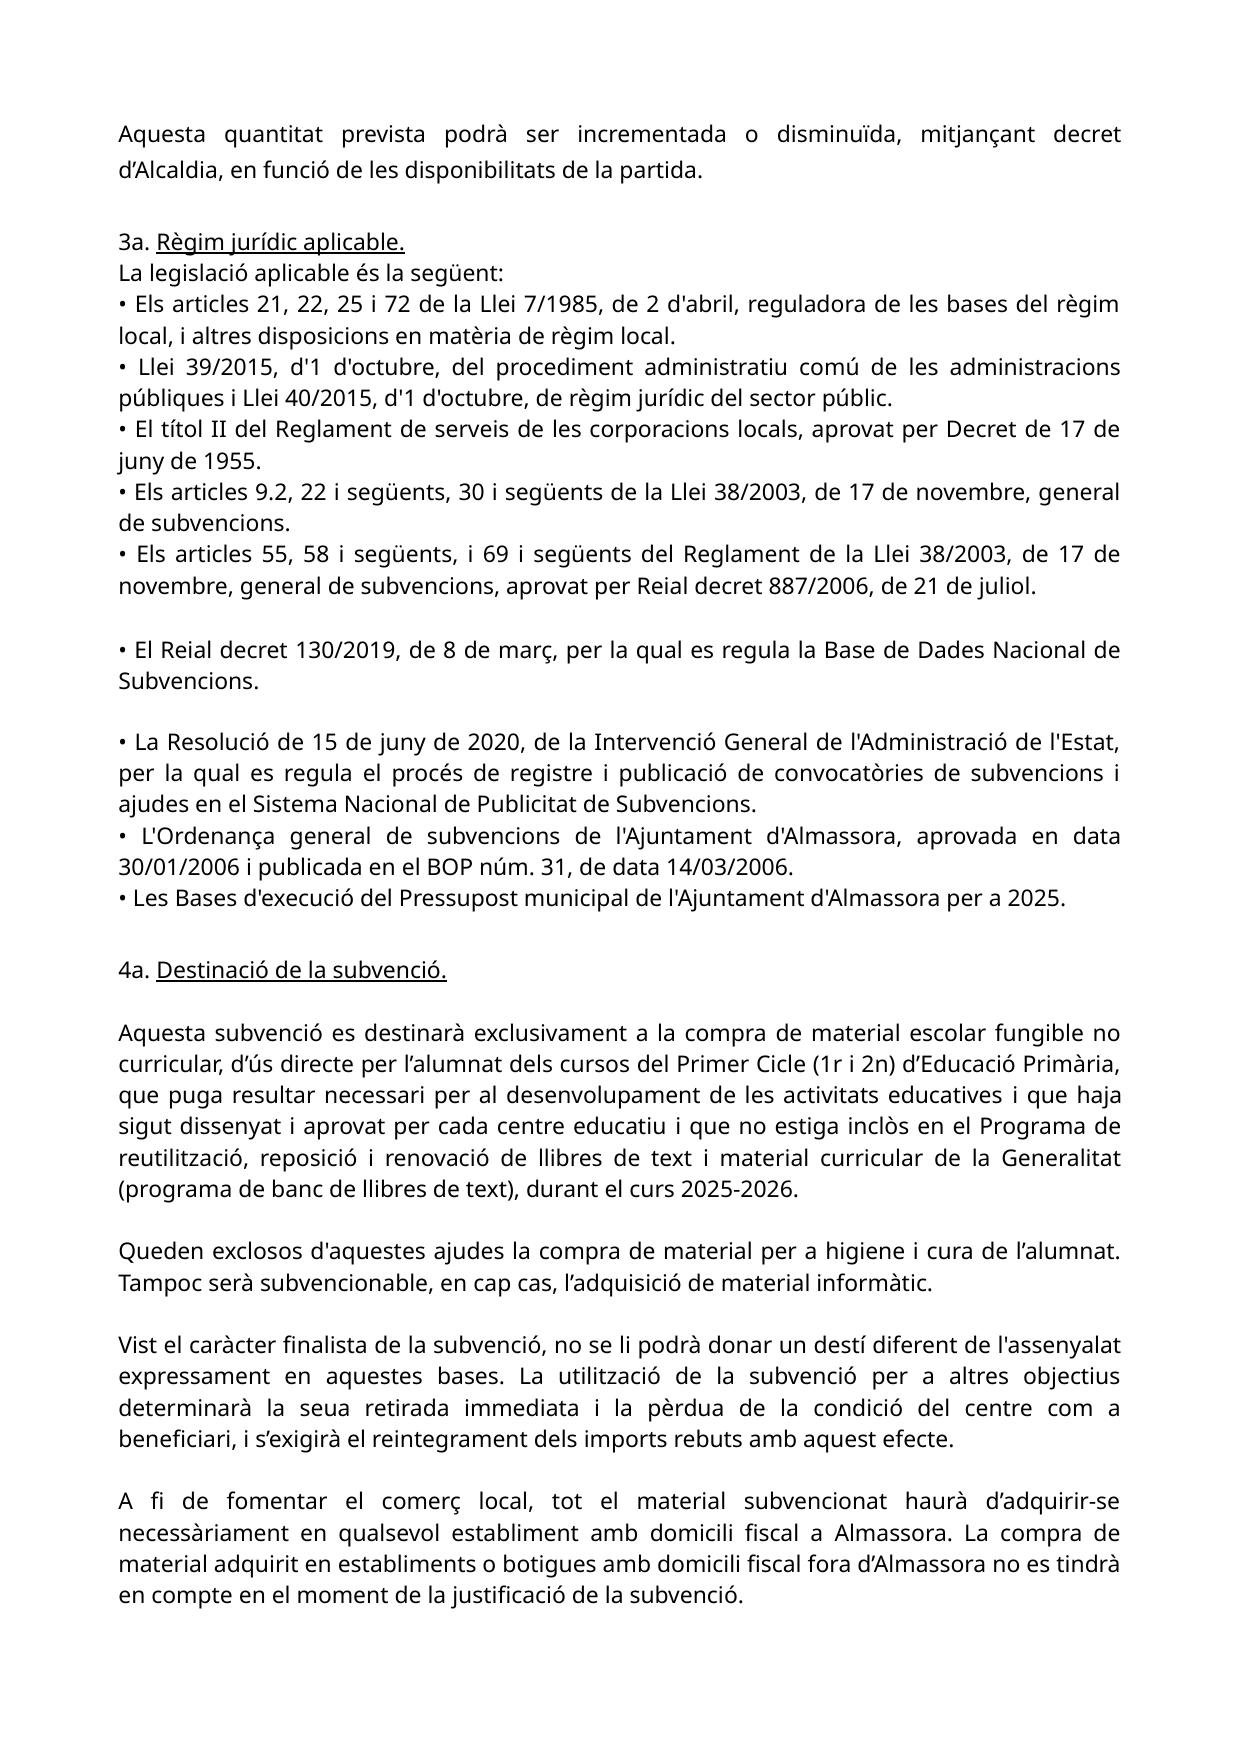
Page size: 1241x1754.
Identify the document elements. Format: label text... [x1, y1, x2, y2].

text Vist el caràcter finalista de la subvenció, no se li podrà donar un destí diferent de l'assenyalat expressament en aquestes bases. La utilització de la subvenció per a altres objectius determinarà la seua retirada immediata i la pèrdua de la condició del centre com a beneficiari, i s’exigirà el reintegrament dels imports rebuts amb aquest efecte. [118, 1329, 1122, 1454]
text • El Reial decret 130/2019, de 8 de març, per la qual es regula la Base de Dades Nacional de Subvencions. [118, 634, 1122, 696]
text • Llei 39/2015, d'1 d'octubre, del procediment administratiu comú de les administracions públiques i Llei 40/2015, d'1 d'octubre, de règim jurídic del sector públic. [118, 351, 1122, 413]
text • La Resolució de 15 de juny de 2020, de la Intervenció General de l'Administració de l'Estat, per la qual es regula el procés de registre i publicació de convocatòries de subvencions i ajudes en el Sistema Nacional de Publicitat de Subvencions. [118, 726, 1122, 819]
text Aquesta quantitat prevista podrà ser incrementada o disminuïda, mitjançant decret d’Alcaldia, en funció de les disponibilitats de la partida. [118, 118, 1122, 185]
text • L'Ordenança general de subvencions de l'Ajuntament d'Almassora, aprovada en data 30/01/2006 i publicada en el BOP núm. 31, de data 14/03/2006. [118, 819, 1122, 882]
text • Els articles 21, 22, 25 i 72 de la Llei 7/1985, de 2 d'abril, reguladora de les bases del règim local, i altres disposicions en matèria de règim local. [118, 288, 1122, 351]
text La legislació aplicable és la següent: [118, 257, 1122, 288]
text Aquesta subvenció es destinarà exclusivament a la compra de material escolar fungible no curricular, d’ús directe per l’alumnat dels cursos del Primer Cicle (1r i 2n) d’Educació Primària, que puga resultar necessari per al desenvolupament de les activitats educatives i que haja sigut dissenyat i aprovat per cada centre educatiu i que no estiga inclòs en el Programa de reutilització, reposició i renovació de llibres de text i material curricular de la Generalitat (programa de banc de llibres de text), durant el curs 2025-2026. [118, 1016, 1122, 1204]
text 4a. Destinació de la subvenció. [118, 954, 1122, 985]
text Queden exclosos d'aquestes ajudes la compra de material per a higiene i cura de l’alumnat. Tampoc serà subvencionable, en cap cas, l’adquisició de material informàtic. [118, 1235, 1122, 1298]
text • Els articles 9.2, 22 i següents, 30 i següents de la Llei 38/2003, de 17 de novembre, general de subvencions. [118, 476, 1122, 538]
text 3a. Règim jurídic aplicable. [118, 226, 1122, 257]
text • El títol II del Reglament de serveis de les corporacions locals, aprovat per Decret de 17 de juny de 1955. [118, 413, 1122, 476]
text • Els articles 55, 58 i següents, i 69 i següents del Reglament de la Llei 38/2003, de 17 de novembre, general de subvencions, aprovat per Reial decret 887/2006, de 21 de juliol. [118, 538, 1122, 601]
text A fi de fomentar el comerç local, tot el material subvencionat haurà d’adquirir-se necessàriament en qualsevol establiment amb domicili fiscal a Almassora. La compra de material adquirit en establiments o botigues amb domicili fiscal fora d’Almassora no es tindrà en compte en el moment de la justificació de la subvenció. [118, 1485, 1122, 1610]
text • Les Bases d'execució del Pressupost municipal de l'Ajuntament d'Almassora per a 2025. [118, 882, 1122, 913]
